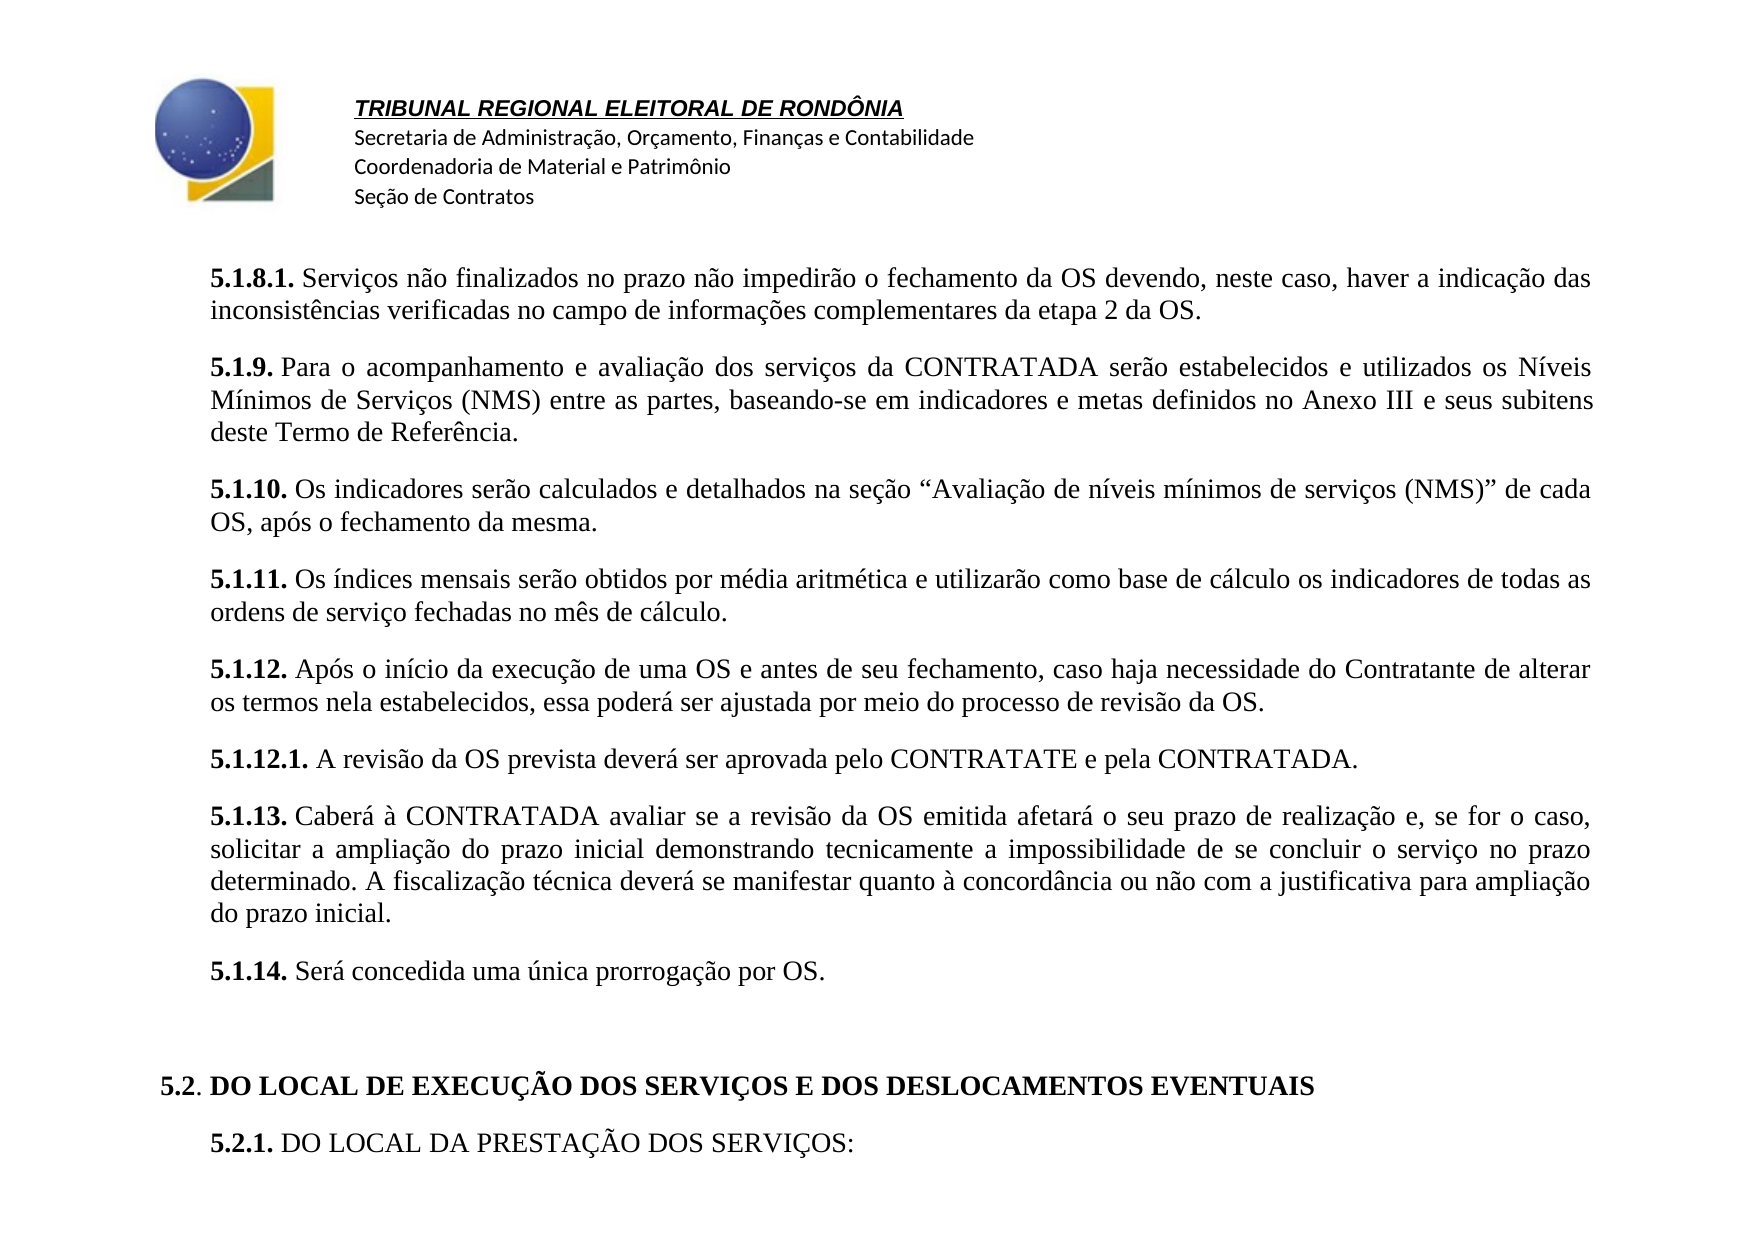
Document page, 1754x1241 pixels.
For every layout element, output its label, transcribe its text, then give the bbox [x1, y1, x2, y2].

text 5.1.11. Os índices mensais serão obtidos por média aritmética e utilizarão como base de cálculo os indicadores de todas as ordens de serviço fechadas no mês de cálculo. [210, 562, 1594, 627]
text 5.1.12.1. A revisão da OS prevista deverá ser aprovada pelo CONTRATATE e pela CONTRATADA. [210, 742, 1594, 774]
text 5.1.14. Será concedida uma única prorrogação por OS. [210, 954, 1594, 986]
text 5.1.13. Caberá à CONTRATADA avaliar se a revisão da OS emitida afetará o seu prazo de realização e, se for o caso, solicitar a ampliação do prazo inicial demonstrando tecnicamente a impossibilidade de se concluir o serviço no prazo determinado. A fiscalização técnica deverá se manifestar quanto à concordância ou não com a justificativa para ampliação do prazo inicial. [210, 799, 1594, 929]
text 5.1.12. Após o início da execução de uma OS e antes de seu fechamento, caso haja necessidade do Contratante de alterar os termos nela estabelecidos, essa poderá ser ajustada por meio do processo de revisão da OS. [210, 652, 1594, 717]
text 5.1.10. Os indicadores serão calculados e detalhados na seção “Avaliação de níveis mínimos de serviços (NMS)” de cada OS, após o fechamento da mesma. [210, 473, 1594, 537]
text 5.2. DO LOCAL DE EXECUÇÃO DOS SERVIÇOS E DOS DESLOCAMENTOS EVENTUAIS [160, 1069, 1594, 1101]
text 5.1.8.1. Serviços não finalizados no prazo não impedirão o fechamento da OS devendo, neste caso, haver a indicação das inconsistências verificadas no campo de informações complementares da etapa 2 da OS. [210, 261, 1594, 325]
text 5.1.9. Para o acompanhamento e avaliação dos serviços da CONTRATADA serão estabelecidos e utilizados os Níveis Mínimos de Serviços (NMS) entre as partes, baseando-se em indicadores e metas definidos no Anexo III e seus subitens deste Termo de Referência. [210, 350, 1594, 448]
text 5.2.1. DO LOCAL DA PRESTAÇÃO DOS SERVIÇOS: [210, 1126, 1594, 1158]
